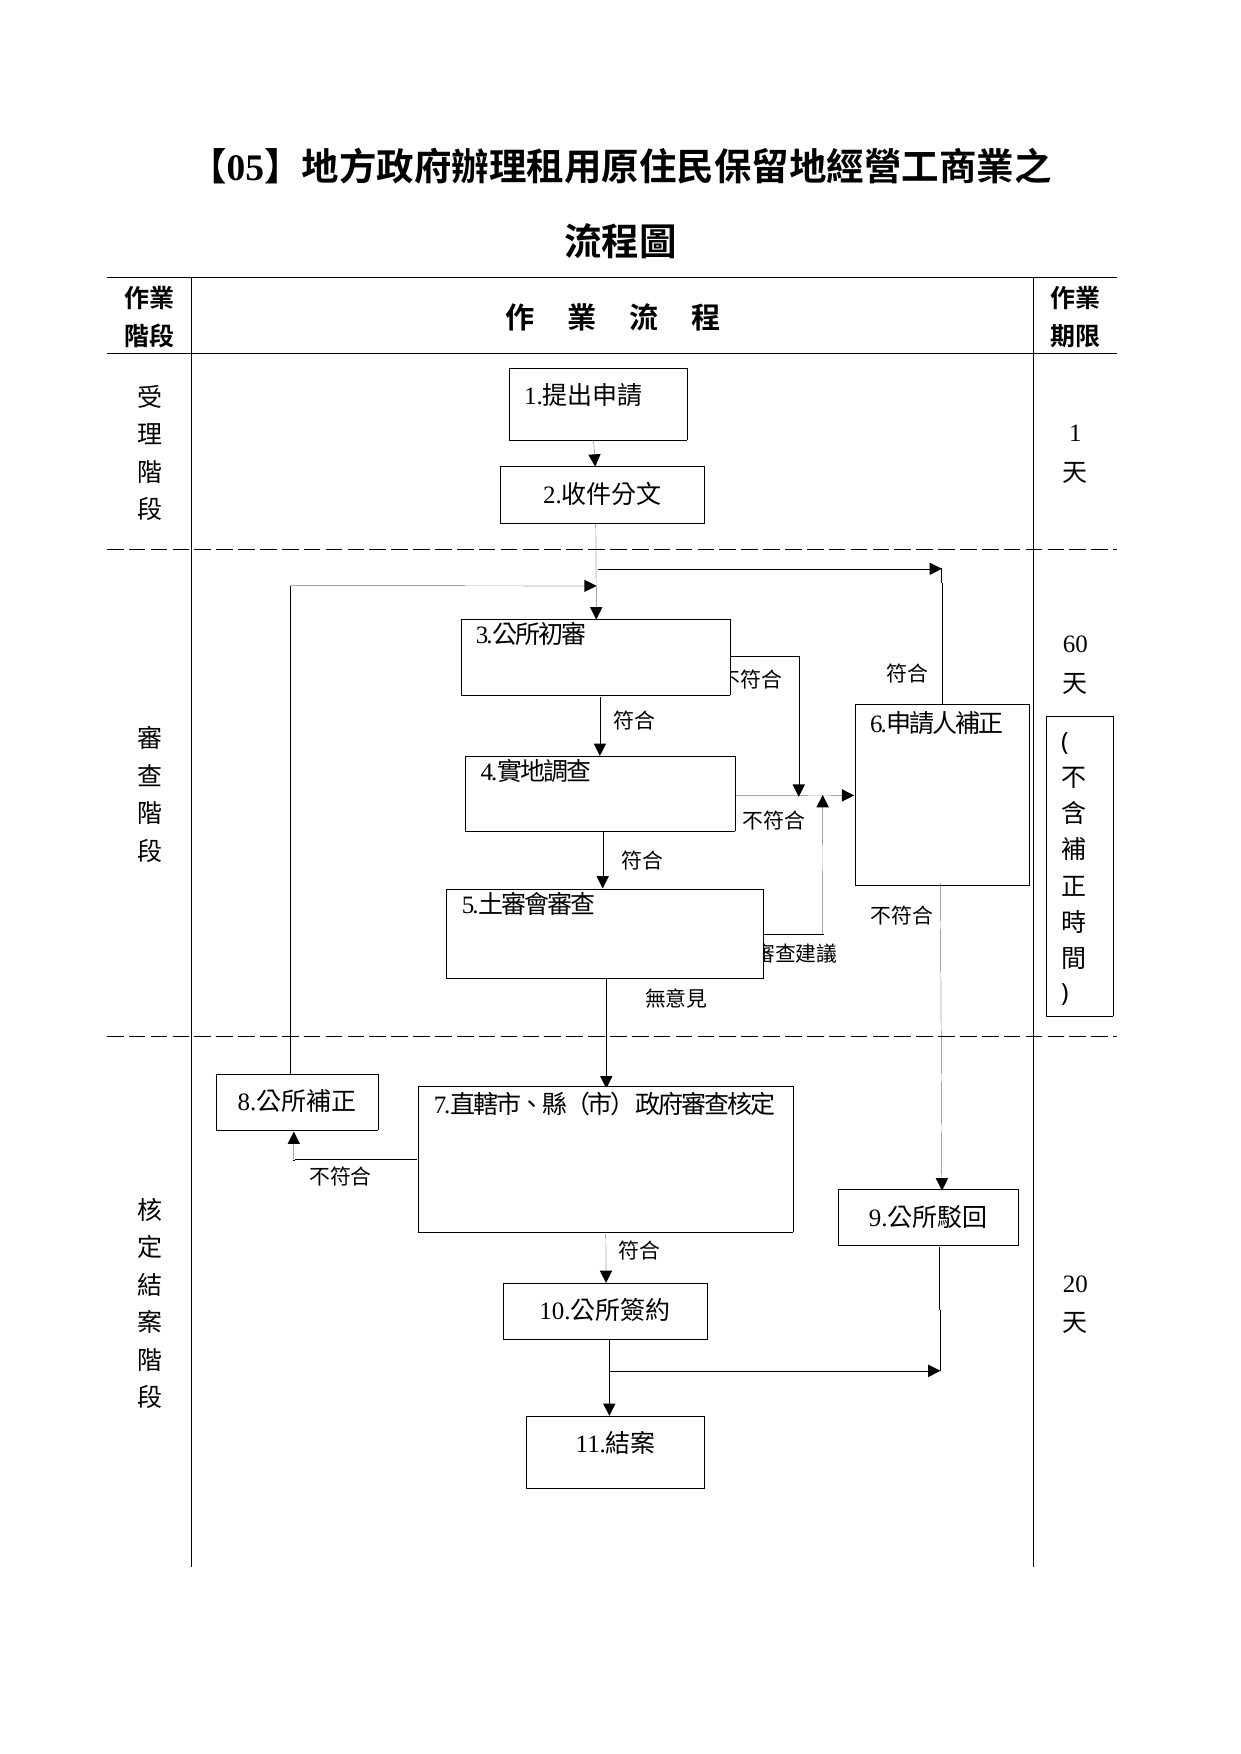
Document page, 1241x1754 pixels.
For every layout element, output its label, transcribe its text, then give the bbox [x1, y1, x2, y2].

table_header 作 業 流 程 [192, 278, 1033, 353]
table_cell [192, 549, 596, 1036]
text 流程圖 [118, 202, 1122, 277]
table_header 作業期限 [1034, 278, 1117, 353]
table_cell [291, 586, 606, 1036]
table_header 作業階段 [107, 278, 191, 353]
table_cell 受 理 階 段 [107, 354, 191, 549]
text 【05】地方政府辦理租用原住民保留地經營工商業之 [118, 127, 1122, 202]
table_cell [192, 354, 1033, 549]
table_cell [192, 1036, 1033, 1567]
table_cell [823, 796, 940, 929]
table_cell 1 天 [1034, 354, 1117, 549]
table_cell [677, 696, 799, 795]
table_cell 60 天 [1034, 549, 1117, 1036]
table_cell [604, 832, 822, 929]
table_cell 審 查 階 段 [107, 549, 191, 1036]
table_cell 核 定 結 案 階 段 [107, 1036, 191, 1567]
table_cell [607, 949, 941, 1036]
table_cell 20 天 [1034, 1036, 1117, 1567]
table_cell [597, 549, 1033, 1036]
